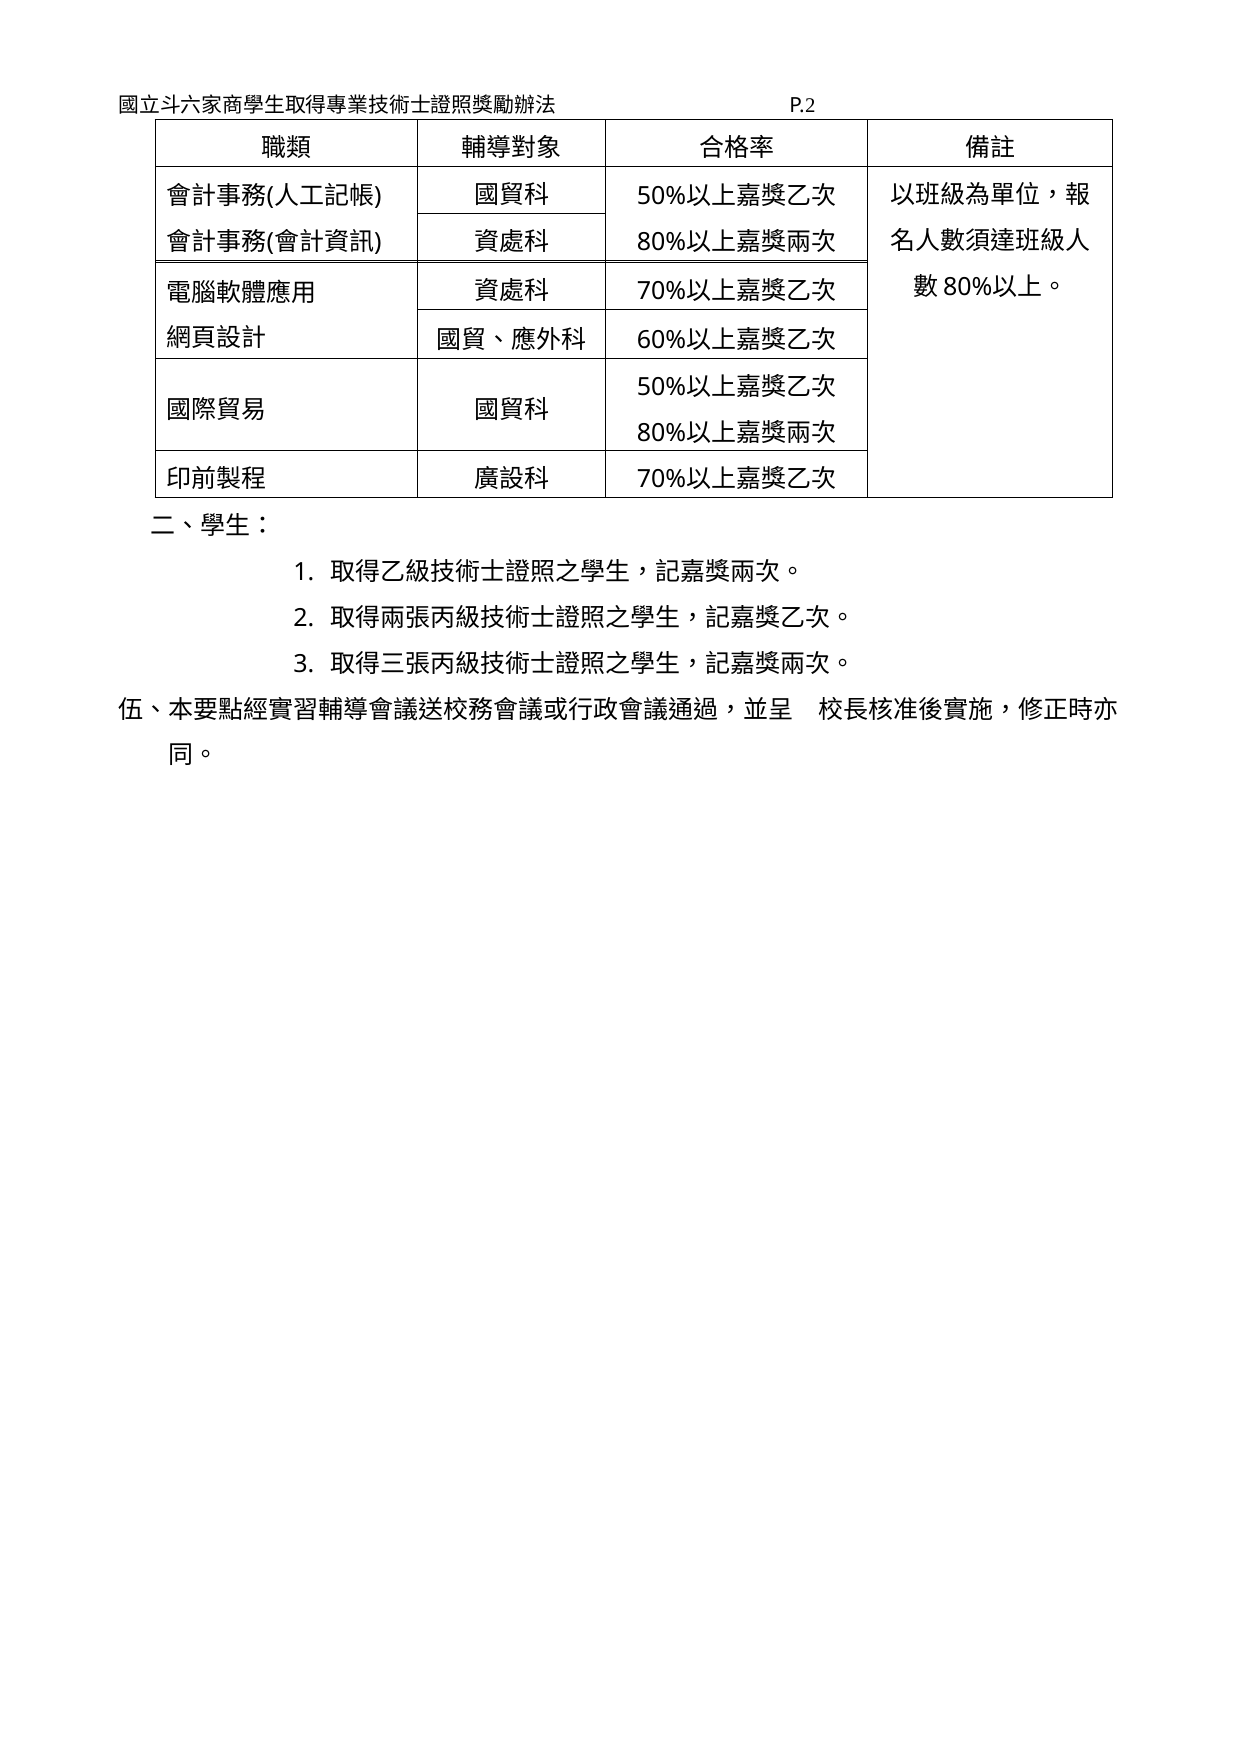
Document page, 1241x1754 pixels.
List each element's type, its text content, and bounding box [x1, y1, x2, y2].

table_cell 60%以上嘉獎乙次 [606, 310, 867, 357]
table_cell 電腦軟體應用 網頁設計 [156, 263, 417, 357]
table_cell 會計事務(人工記帳) 會計事務(會計資訊) [156, 167, 417, 259]
list 取得兩張丙級技術士證照之學生，記嘉獎乙次。 [293, 590, 1122, 636]
table_cell 以班級為單位，報名人數須達班級人數80%以上。 [868, 167, 1112, 497]
table_cell 50%以上嘉獎乙次 80%以上嘉獎兩次 [606, 359, 867, 450]
table_cell 廣設科 [418, 451, 605, 497]
table_cell 資處科 [418, 214, 605, 259]
text 二、學生： [118, 498, 1122, 544]
table_cell 國際貿易 [156, 359, 417, 450]
table_header 職類 [156, 120, 417, 166]
list 取得三張丙級技術士證照之學生，記嘉獎兩次。 [293, 636, 1122, 681]
table_cell 印前製程 [156, 451, 417, 497]
table_cell 國貿、應外科 [418, 310, 605, 357]
list 取得乙級技術士證照之學生，記嘉獎兩次。 [293, 544, 1122, 590]
table_header 合格率 [606, 120, 867, 166]
table_cell 國貿科 [418, 359, 605, 450]
table_cell 50%以上嘉獎乙次 80%以上嘉獎兩次 [606, 167, 867, 259]
table_cell 70%以上嘉獎乙次 [606, 451, 867, 497]
text 伍、本要點經實習輔導會議送校務會議或行政會議通過，並呈 校長核准後實施，修正時亦同。 [118, 681, 1122, 773]
table_cell 資處科 [418, 263, 605, 308]
table_header 備註 [868, 120, 1112, 166]
table_cell 70%以上嘉獎乙次 [606, 263, 867, 308]
table_cell 國貿科 [418, 167, 605, 213]
table_header 輔導對象 [418, 120, 605, 166]
